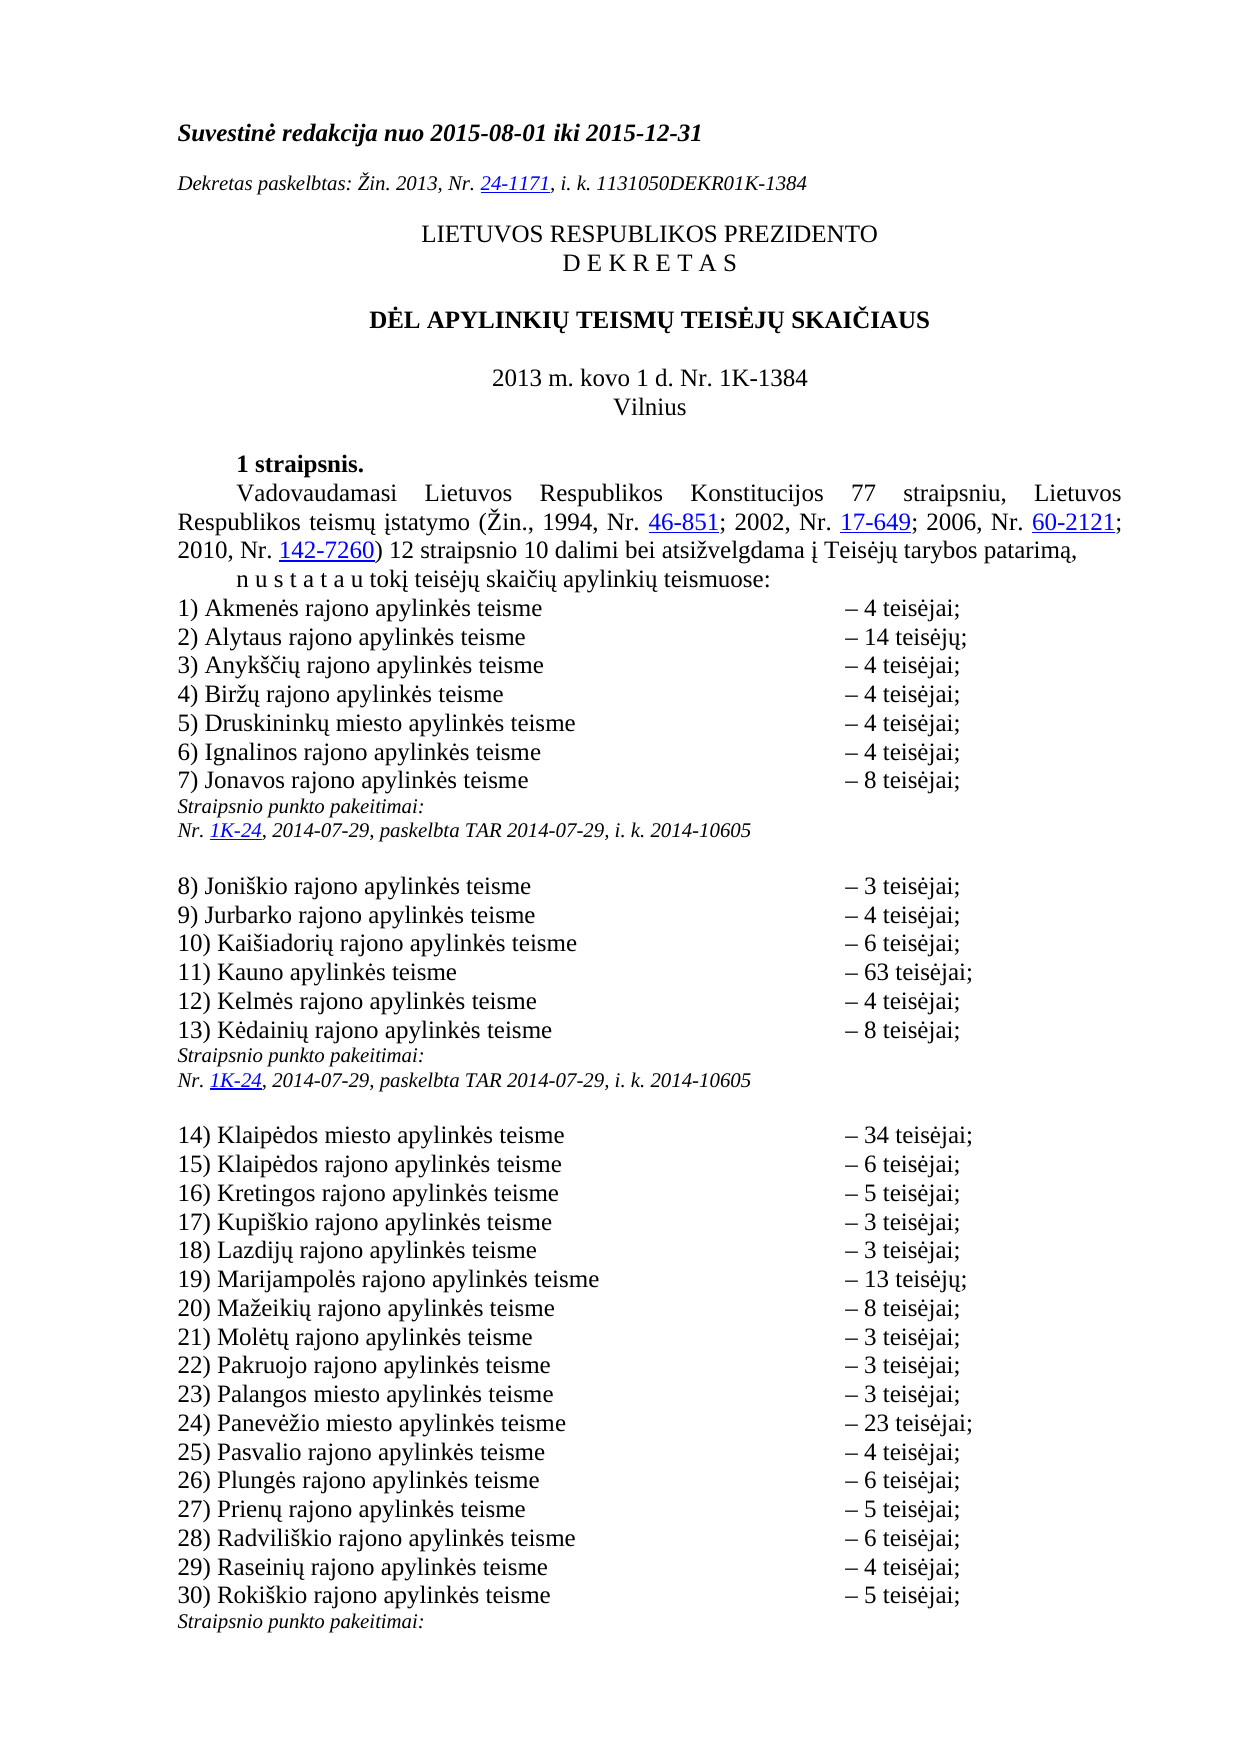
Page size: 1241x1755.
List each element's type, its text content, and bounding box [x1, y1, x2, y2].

text 7) Jonavos rajono apylinkės teisme – 8 teisėjai; [177, 765, 1122, 794]
text Suvestinė redakcija nuo 2015-08-01 iki 2015-12-31 [177, 118, 1122, 147]
text 1 straipsnis. [177, 449, 1122, 478]
text 11) Kauno apylinkės teisme – 63 teisėjai; [177, 957, 1122, 986]
text 17) Kupiškio rajono apylinkės teisme – 3 teisėjai; [177, 1207, 1122, 1235]
text 15) Klaipėdos rajono apylinkės teisme – 6 teisėjai; [177, 1149, 1122, 1178]
text 6) Ignalinos rajono apylinkės teisme – 4 teisėjai; [177, 737, 1122, 765]
text Nr. 1K-24, 2014-07-29, paskelbta TAR 2014-07-29, i. k. 2014-10605 [177, 1067, 1122, 1092]
text 2013 m. kovo 1 d. Nr. 1K-1384 [177, 363, 1122, 392]
text Straipsnio punkto pakeitimai: [177, 794, 1122, 818]
text 8) Joniškio rajono apylinkės teisme – 3 teisėjai; [177, 871, 1122, 900]
text 22) Pakruojo rajono apylinkės teisme – 3 teisėjai; [177, 1350, 1122, 1379]
text 1) Akmenės rajono apylinkės teisme – 4 teisėjai; [177, 593, 1122, 622]
text Vadovaudamasi Lietuvos Respublikos Konstitucijos 77 straipsniu, Lietuvos Respublikos teismų įstatymo (Žin., 1994, Nr. 46-851; 2002, Nr. 17-649; 2006, Nr. 60-2121; 2010, Nr. 142-7260) 12 straipsnio 10 dalimi bei atsižvelgdama į Teisėjų tarybos patarimą, [177, 478, 1122, 564]
text Dekretas paskelbtas: Žin. 2013, Nr. 24-1171, i. k. 1131050DEKR01K-1384 [177, 171, 1122, 195]
text Nr. 1K-24, 2014-07-29, paskelbta TAR 2014-07-29, i. k. 2014-10605 [177, 818, 1122, 842]
text 18) Lazdijų rajono apylinkės teisme – 3 teisėjai; [177, 1235, 1122, 1264]
text n u s t a t a u tokį teisėjų skaičių apylinkių teismuose: [177, 564, 1122, 593]
text 27) Prienų rajono apylinkės teisme – 5 teisėjai; [177, 1494, 1122, 1523]
text Straipsnio punkto pakeitimai: [177, 1609, 1122, 1633]
text 12) Kelmės rajono apylinkės teisme – 4 teisėjai; [177, 986, 1122, 1015]
text 3) Anykščių rajono apylinkės teisme – 4 teisėjai; [177, 650, 1122, 679]
text 10) Kaišiadorių rajono apylinkės teisme – 6 teisėjai; [177, 928, 1122, 957]
text Dėl APYLINKIŲ TEISMŲ TEISĖJŲ SKAIČIAUS [177, 305, 1122, 334]
text 9) Jurbarko rajono apylinkės teisme – 4 teisėjai; [177, 900, 1122, 928]
text 5) Druskininkų miesto apylinkės teisme – 4 teisėjai; [177, 708, 1122, 737]
text LIETUVOS RESPUBLIKOS PREZIDENTO [177, 219, 1122, 248]
text 29) Raseinių rajono apylinkės teisme – 4 teisėjai; [177, 1552, 1122, 1580]
text Straipsnio punkto pakeitimai: [177, 1043, 1122, 1067]
text Vilnius [177, 392, 1122, 420]
text D E K R E T A S [177, 248, 1122, 277]
text 4) Biržų rajono apylinkės teisme – 4 teisėjai; [177, 679, 1122, 708]
text 26) Plungės rajono apylinkės teisme – 6 teisėjai; [177, 1465, 1122, 1494]
text 28) Radviliškio rajono apylinkės teisme – 6 teisėjai; [177, 1523, 1122, 1552]
text 20) Mažeikių rajono apylinkės teisme – 8 teisėjai; [177, 1293, 1122, 1322]
text 24) Panevėžio miesto apylinkės teisme – 23 teisėjai; [177, 1408, 1122, 1437]
text 14) Klaipėdos miesto apylinkės teisme – 34 teisėjai; [177, 1120, 1122, 1149]
text 25) Pasvalio rajono apylinkės teisme – 4 teisėjai; [177, 1437, 1122, 1465]
text 16) Kretingos rajono apylinkės teisme – 5 teisėjai; [177, 1178, 1122, 1207]
text 13) Kėdainių rajono apylinkės teisme – 8 teisėjai; [177, 1015, 1122, 1043]
text 21) Molėtų rajono apylinkės teisme – 3 teisėjai; [177, 1322, 1122, 1350]
text 19) Marijampolės rajono apylinkės teisme – 13 teisėjų; [177, 1264, 1122, 1293]
text 30) Rokiškio rajono apylinkės teisme – 5 teisėjai; [177, 1580, 1122, 1609]
text 23) Palangos miesto apylinkės teisme – 3 teisėjai; [177, 1379, 1122, 1408]
text 2) Alytaus rajono apylinkės teisme – 14 teisėjų; [177, 622, 1122, 650]
